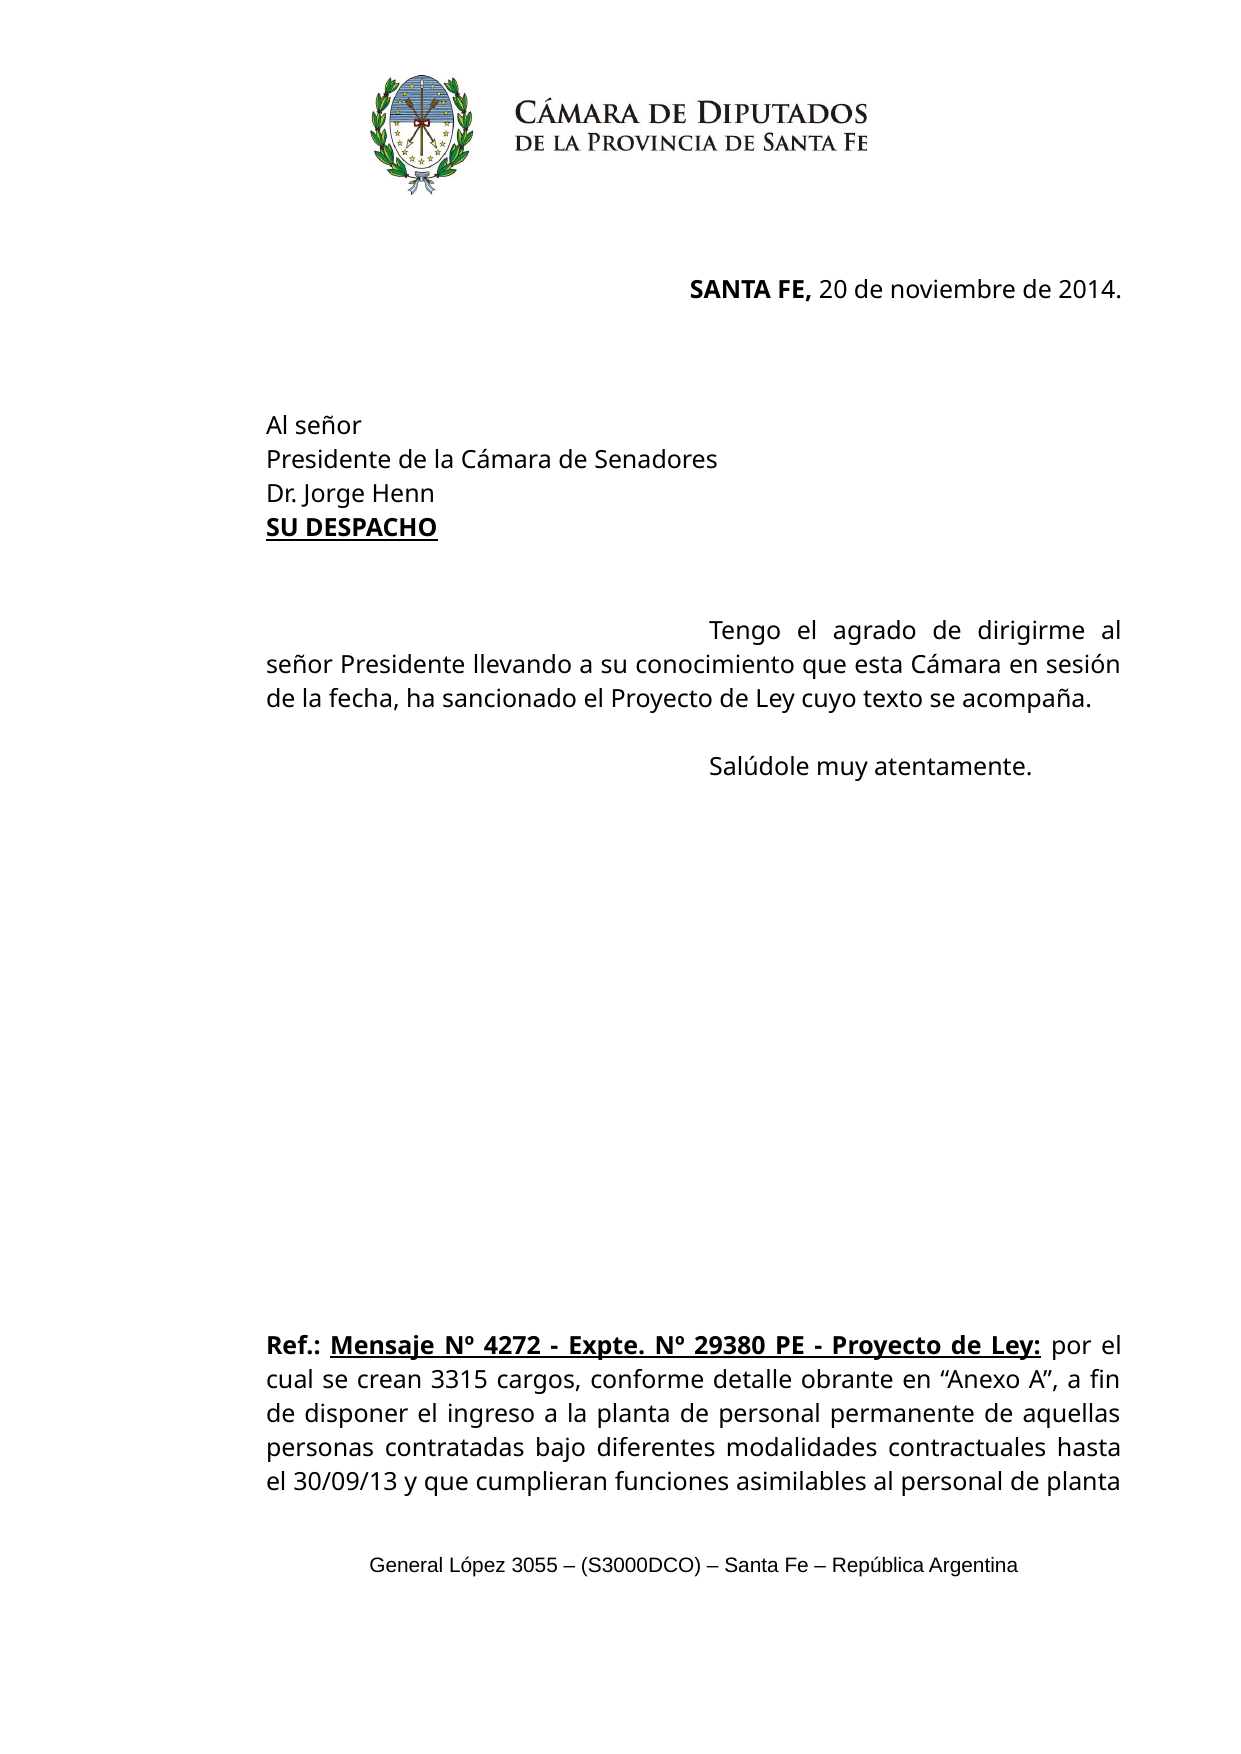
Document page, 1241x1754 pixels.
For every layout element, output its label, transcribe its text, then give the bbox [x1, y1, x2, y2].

text Salúdole muy atentamente. [266, 748, 1122, 783]
text Presidente de la Cámara de Senadores [266, 442, 1122, 476]
text Al señor [266, 408, 1122, 442]
picture [370, 75, 868, 199]
text SANTA FE, 20 de noviembre de 2014. [266, 272, 1122, 306]
text SU DESPACHO [266, 510, 1122, 544]
text Ref.: Mensaje Nº 4272 - Expte. Nº 29380 PE - Proyecto de Ley: por el cual se crean 3315 cargos, conforme detalle obrante en “Anexo A”, a fin de disponer el ingreso a la planta de personal permanente de aquellas personas contratadas bajo diferentes modalidades contractuales hasta el 30/09/13 y que cumplieran funciones asimilables al personal de planta [266, 1328, 1122, 1498]
text Tengo el agrado de dirigirme al señor Presidente llevando a su conocimiento que esta Cámara en sesión de la fecha, ha sancionado el Proyecto de Ley cuyo texto se acompaña. [266, 612, 1122, 714]
text Dr. Jorge Henn [266, 476, 1122, 510]
